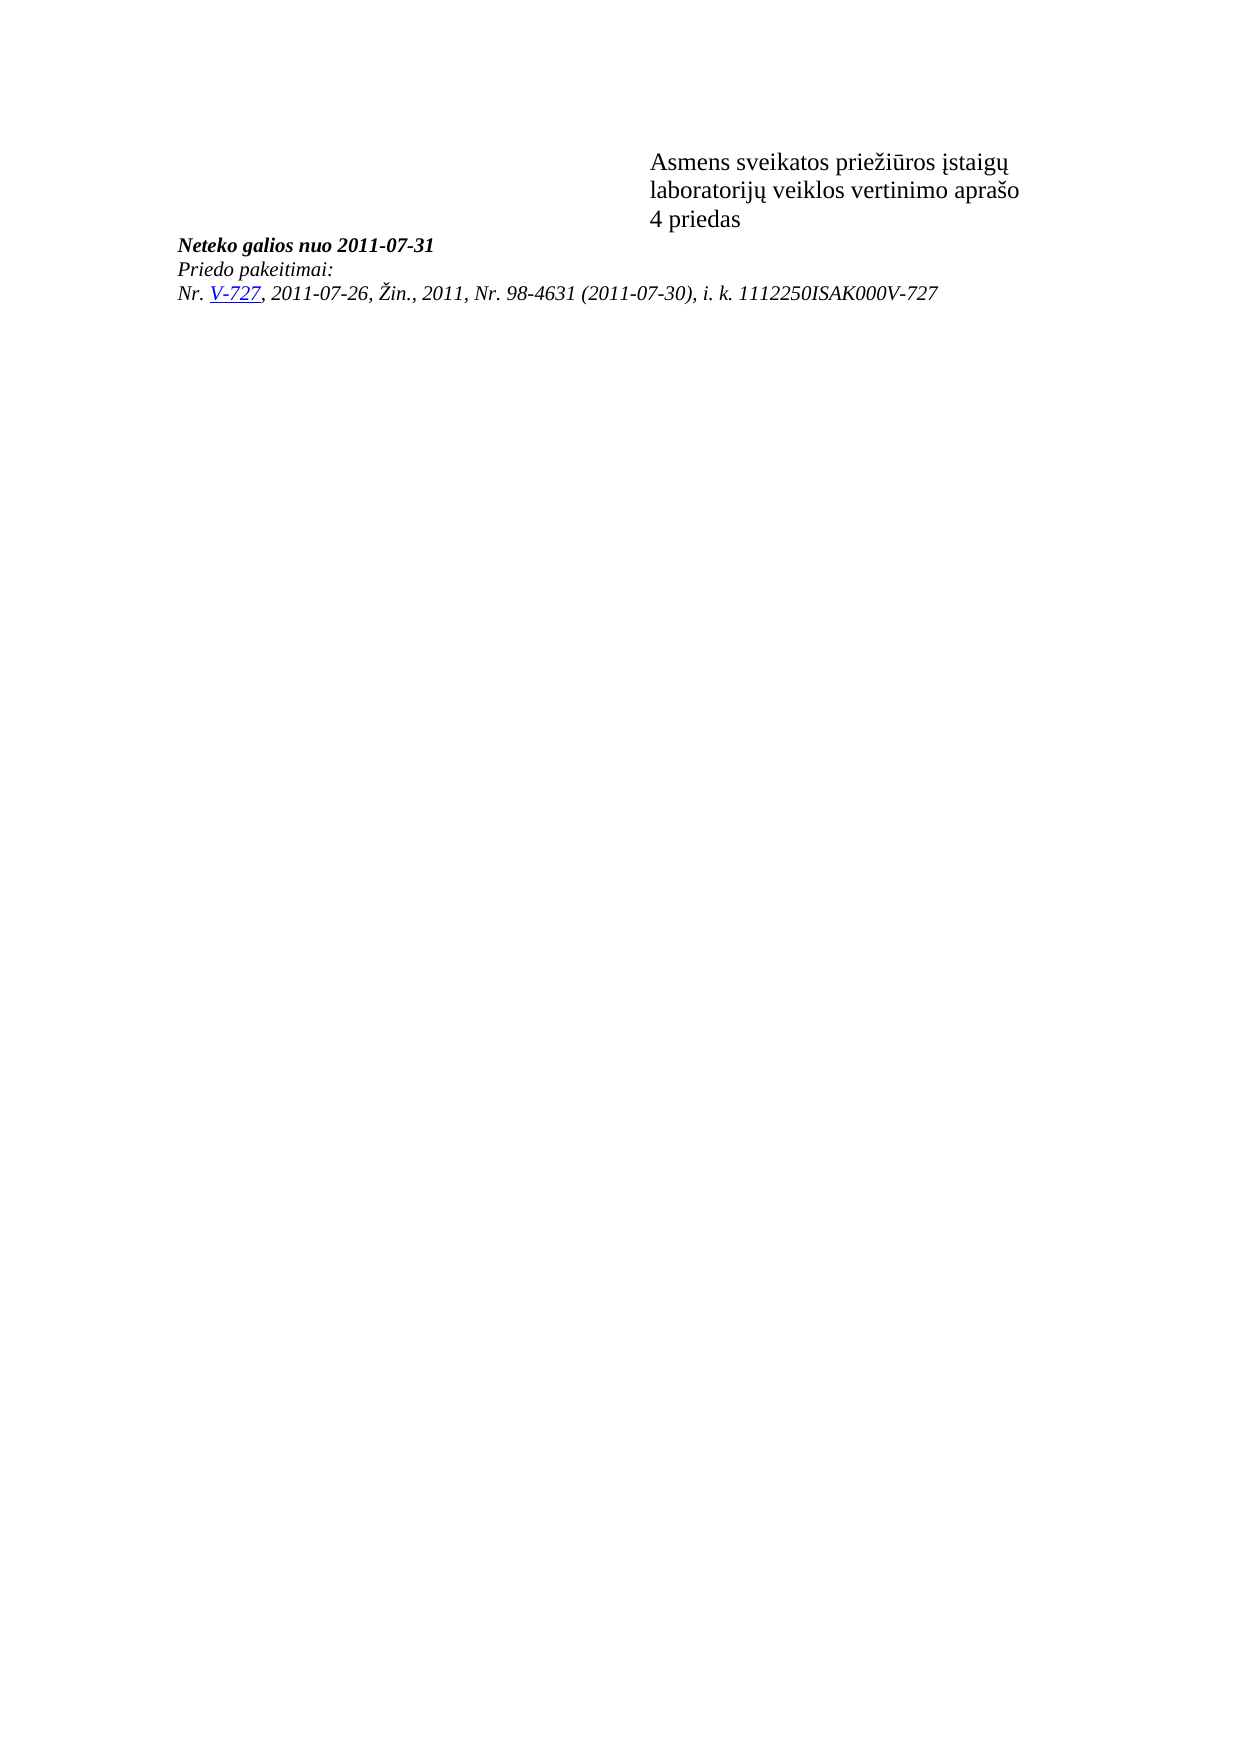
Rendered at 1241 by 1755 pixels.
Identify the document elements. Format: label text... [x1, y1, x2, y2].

text Asmens sveikatos priežiūros įstaigų laboratorijų veiklos vertinimo aprašo [649, 147, 1122, 204]
text Nr. V-727, 2011-07-26, Žin., 2011, Nr. 98-4631 (2011-07-30), i. k. 1112250ISAK000V-727 [177, 281, 1122, 305]
text 4 priedas [649, 204, 1122, 233]
text Priedo pakeitimai: [177, 257, 1122, 281]
text Neteko galios nuo 2011-07-31 [177, 233, 1122, 257]
